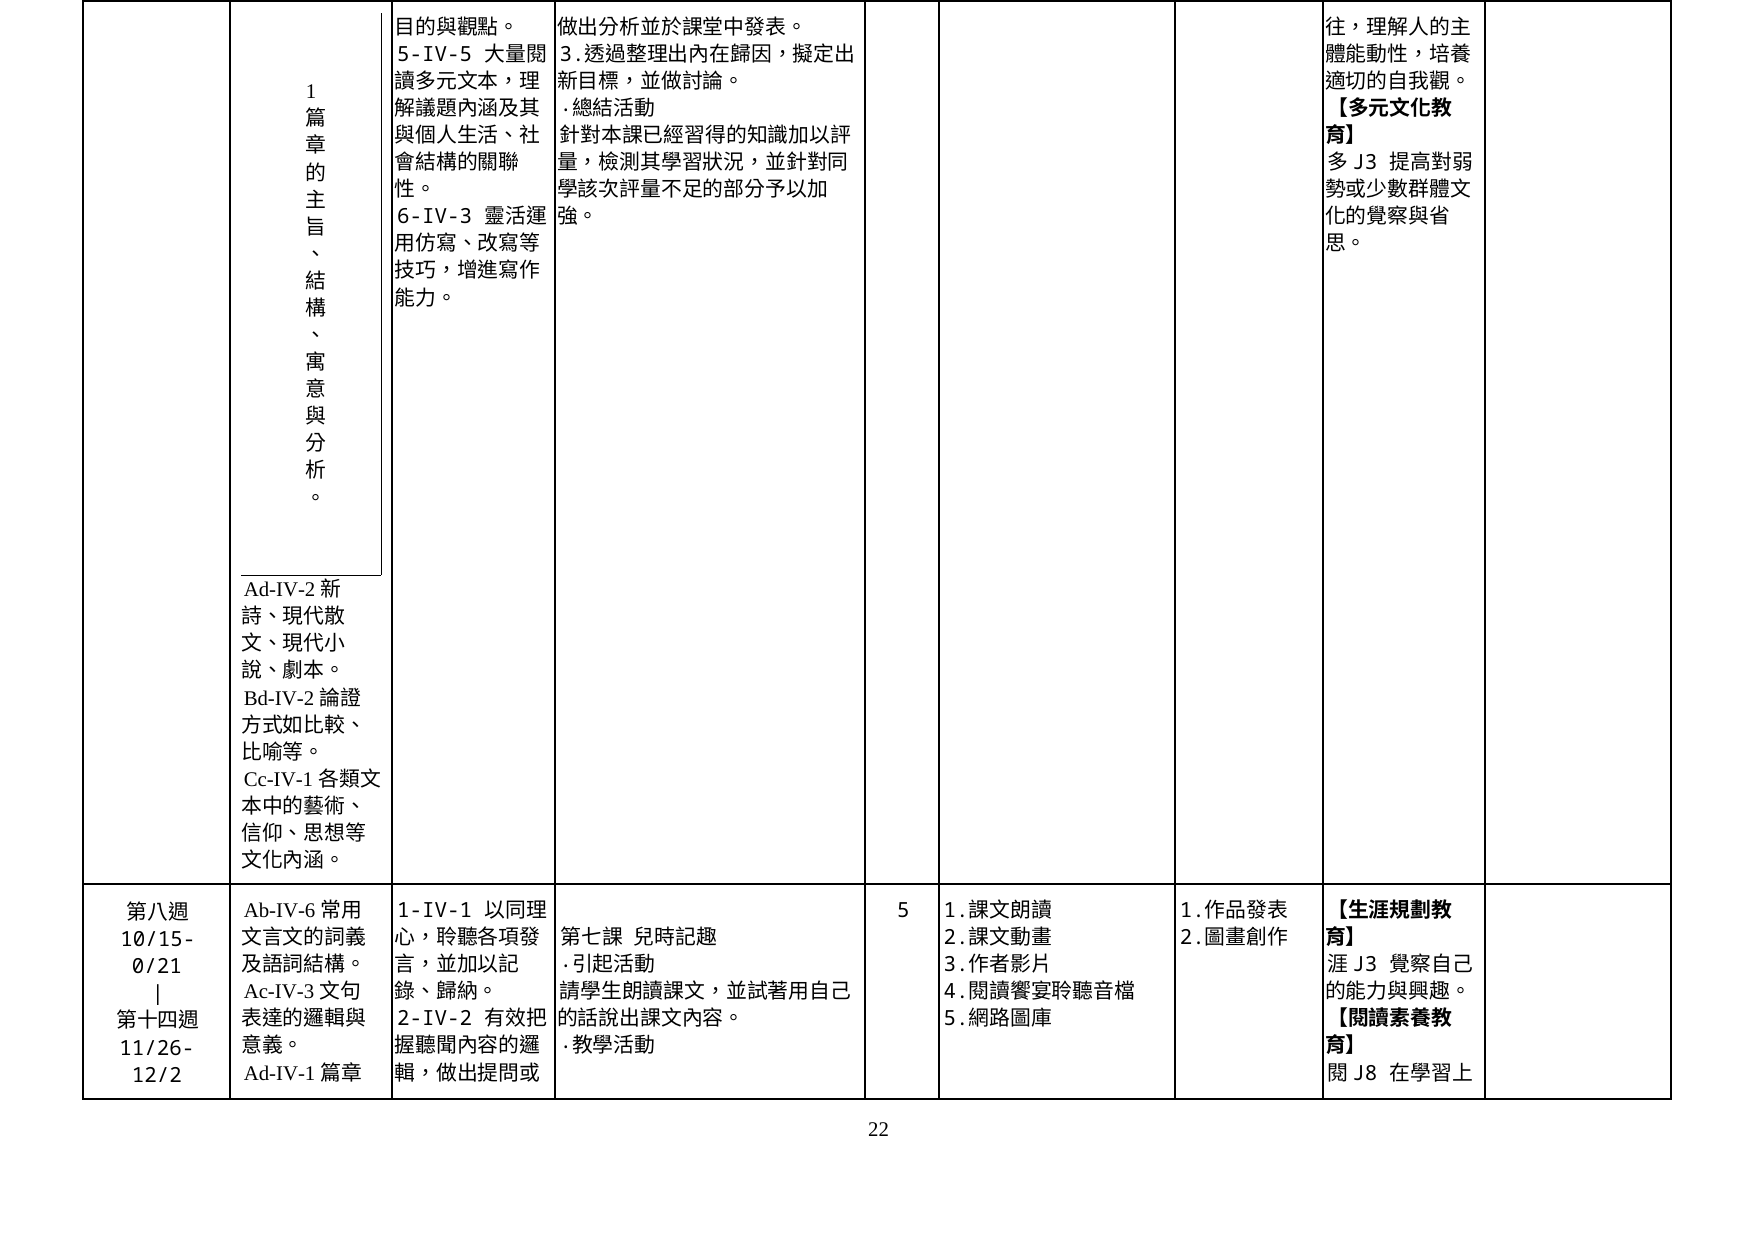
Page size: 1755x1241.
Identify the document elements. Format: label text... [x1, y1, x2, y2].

table_cell 1-IV-1 以同理心，聆聽各項發言，並加以記錄、歸納。 2-IV-2 有效把握聽聞內容的邏輯，做出提問或 [393, 885, 554, 1098]
table_cell [1486, 885, 1670, 1098]
table_cell 第七課 兒時記趣 ‧引起活動 請學生朗讀課文，並試著用自己的話說出課文內容。 ‧教學活動 [556, 885, 864, 1098]
table_cell 往，理解人的主體能動性，培養適切的自我觀。 【多元文化教育】 多J3 提高對弱勢或少數群體文化的覺察與省思。 [1324, 2, 1484, 883]
table_cell 【生涯規劃教育】 涯J3 覺察自己的能力與興趣。 【閱讀素養教育】 閱J8 在學習上 [1324, 885, 1484, 1098]
table_cell [1176, 2, 1322, 883]
table_cell 1.作品發表 2.圖畫創作 [1176, 885, 1322, 1098]
table_cell [866, 2, 938, 883]
table_cell 做出分析並於課堂中發表。 3.透過整理出內在歸因，擬定出新目標，並做討論。 ‧總結活動 針對本課已經習得的知識加以評量，檢測其學習狀況，並針對同學該次評量不足的部分予以加強。 [556, 2, 864, 883]
table_cell 第八週 10/15-0/21 | 第十四週11/26-12/2 [84, 885, 229, 1098]
table_cell Ab-IV-6 常用文言文的詞義及語詞結構。 Ac-IV-3 文句表達的邏輯與意義。 Ad-IV-1 篇章 [231, 885, 391, 1098]
table_cell 1.課文朗讀 2.課文動畫 3.作者影片 4.閱讀饗宴聆聽音檔 5.網路圖庫 [940, 885, 1174, 1098]
table_cell [84, 2, 229, 883]
table_cell [1486, 2, 1670, 883]
table_cell [940, 2, 1174, 883]
table_cell 1 篇章的主旨、結構、寓意與分析。 Ad-IV-2 新詩、現代散文、現代小說、劇本。 Bd-IV-2 論證方式如比較、比喻等。 Cc-IV-1 各類文本中的藝術、信仰、思想等文化內涵。 [231, 2, 391, 883]
table_cell 5 [866, 885, 938, 1098]
table_cell 目的與觀點。 5-IV-5 大量閱讀多元文本，理解議題內涵及其與個人生活、社會結構的關聯性。 6-IV-3 靈活運用仿寫、改寫等技巧，增進寫作能力。 [393, 2, 554, 883]
